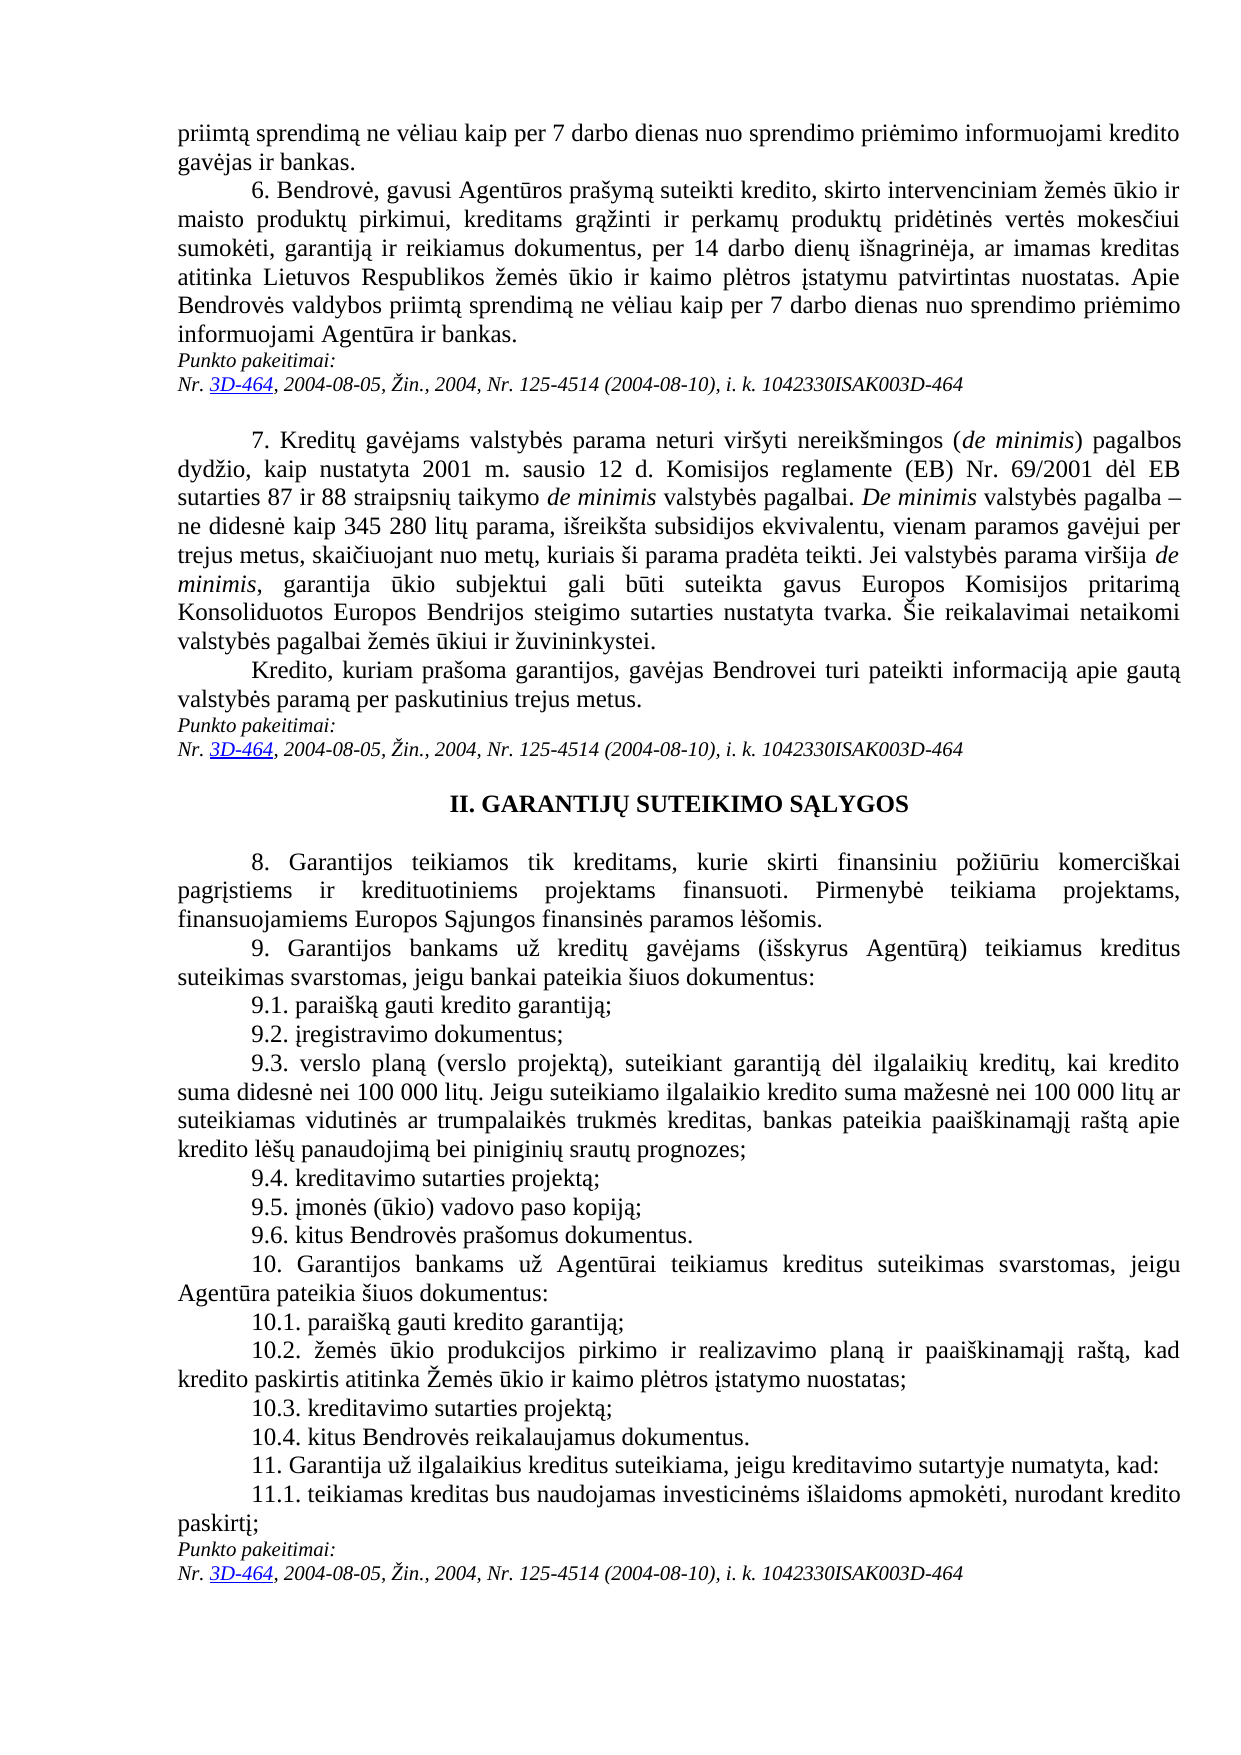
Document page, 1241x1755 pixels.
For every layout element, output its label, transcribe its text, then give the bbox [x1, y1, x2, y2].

text 9.1. paraišką gauti kredito garantiją; [177, 991, 1181, 1019]
text 8. Garantijos teikiamos tik kreditams, kurie skirti finansiniu požiūriu komerciškai pagrįstiems ir kredituotiniems projektams finansuoti. Pirmenybė teikiama projektams, finansuojamiems Europos Sąjungos finansinės paramos lėšomis. [177, 847, 1181, 933]
text 10.1. paraišką gauti kredito garantiją; [177, 1307, 1181, 1336]
text 9.5. įmonės (ūkio) vadovo paso kopiją; [177, 1192, 1181, 1221]
text 10.4. kitus Bendrovės reikalaujamus dokumentus. [177, 1422, 1181, 1451]
text 9.2. įregistravimo dokumentus; [177, 1019, 1181, 1048]
text 9.4. kreditavimo sutarties projektą; [177, 1163, 1181, 1192]
text 6. Bendrovė, gavusi Agentūros prašymą suteikti kredito, skirto intervenciniam žemės ūkio ir maisto produktų pirkimui, kreditams grąžinti ir perkamų produktų pridėtinės vertės mokesčiui sumokėti, garantiją ir reikiamus dokumentus, per 14 darbo dienų išnagrinėja, ar imamas kreditas atitinka Lietuvos Respublikos žemės ūkio ir kaimo plėtros įstatymu patvirtintas nuostatas. Apie Bendrovės valdybos priimtą sprendimą ne vėliau kaip per 7 darbo dienas nuo sprendimo priėmimo informuojami Agentūra ir bankas. [177, 176, 1181, 348]
text 10.2. žemės ūkio produkcijos pirkimo ir realizavimo planą ir paaiškinamąjį raštą, kad kredito paskirtis atitinka Žemės ūkio ir kaimo plėtros įstatymo nuostatas; [177, 1336, 1181, 1393]
text Punkto pakeitimai: [177, 1537, 1181, 1561]
text 10. Garantijos bankams už Agentūrai teikiamus kreditus suteikimas svarstomas, jeigu Agentūra pateikia šiuos dokumentus: [177, 1249, 1181, 1307]
text II. GARANTIJŲ SUTEIKIMO SĄLYGOS [177, 789, 1181, 818]
text Nr. 3D-464, 2004-08-05, Žin., 2004, Nr. 125-4514 (2004-08-10), i. k. 1042330ISAK003D-464 [177, 737, 1181, 761]
text Kredito, kuriam prašoma garantijos, gavėjas Bendrovei turi pateikti informaciją apie gautą valstybės paramą per paskutinius trejus metus. [177, 655, 1181, 712]
text 9.6. kitus Bendrovės prašomus dokumentus. [177, 1221, 1181, 1249]
text 9.3. verslo planą (verslo projektą), suteikiant garantiją dėl ilgalaikių kreditų, kai kredito suma didesnė nei 100 000 litų. Jeigu suteikiamo ilgalaikio kredito suma mažesnė nei 100 000 litų ar suteikiamas vidutinės ar trumpalaikės trukmės kreditas, bankas pateikia paaiškinamąjį raštą apie kredito lėšų panaudojimą bei piniginių srautų prognozes; [177, 1048, 1181, 1163]
text 10.3. kreditavimo sutarties projektą; [177, 1393, 1181, 1422]
text Nr. 3D-464, 2004-08-05, Žin., 2004, Nr. 125-4514 (2004-08-10), i. k. 1042330ISAK003D-464 [177, 372, 1181, 396]
text 7. Kreditų gavėjams valstybės parama neturi viršyti nereikšmingos (de minimis) pagalbos dydžio, kaip nustatyta 2001 m. sausio 12 d. Komisijos reglamente (EB) Nr. 69/2001 dėl EB sutarties 87 ir 88 straipsnių taikymo de minimis valstybės pagalbai. De minimis valstybės pagalba – ne didesnė kaip 345 280 litų parama, išreikšta subsidijos ekvivalentu, vienam paramos gavėjui per trejus metus, skaičiuojant nuo metų, kuriais ši parama pradėta teikti. Jei valstybės parama viršija de minimis, garantija ūkio subjektui gali būti suteikta gavus Europos Komisijos pritarimą Konsoliduotos Europos Bendrijos steigimo sutarties nustatyta tvarka. Šie reikalavimai netaikomi valstybės pagalbai žemės ūkiui ir žuvininkystei. [177, 425, 1181, 655]
text Punkto pakeitimai: [177, 712, 1181, 737]
text Punkto pakeitimai: [177, 348, 1181, 372]
text 9. Garantijos bankams už kreditų gavėjams (išskyrus Agentūrą) teikiamus kreditus suteikimas svarstomas, jeigu bankai pateikia šiuos dokumentus: [177, 933, 1181, 991]
text Nr. 3D-464, 2004-08-05, Žin., 2004, Nr. 125-4514 (2004-08-10), i. k. 1042330ISAK003D-464 [177, 1561, 1181, 1585]
text 11.1. teikiamas kreditas bus naudojamas investicinėms išlaidoms apmokėti, nurodant kredito paskirtį; [177, 1479, 1181, 1537]
text priimtą sprendimą ne vėliau kaip per 7 darbo dienas nuo sprendimo priėmimo informuojami kredito gavėjas ir bankas. [177, 118, 1181, 176]
text 11. Garantija už ilgalaikius kreditus suteikiama, jeigu kreditavimo sutartyje numatyta, kad: [177, 1451, 1181, 1479]
